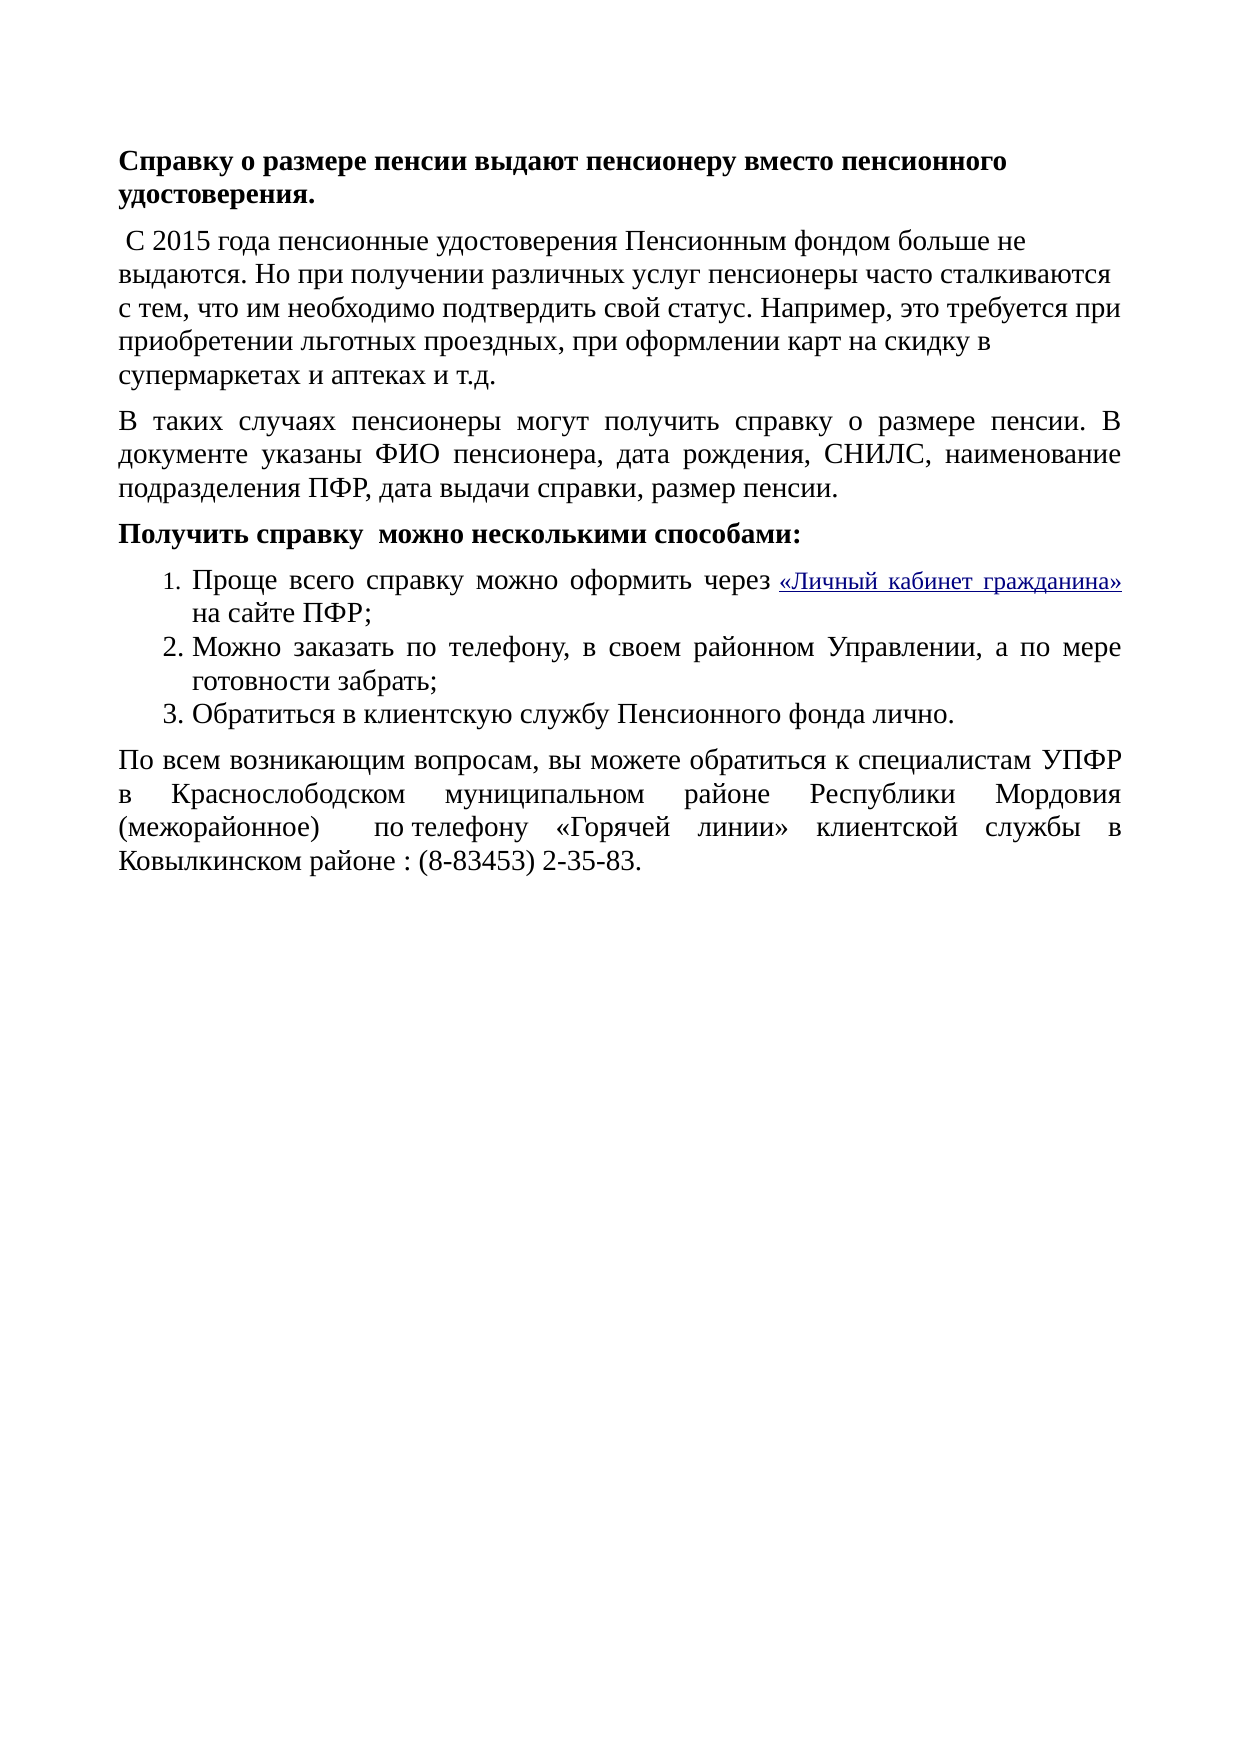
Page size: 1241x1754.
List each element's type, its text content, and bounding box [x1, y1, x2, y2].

list Можно заказать по телефону, в своем районном Управлении, а по мере готовности забрать; [162, 629, 1122, 696]
text Получить справку можно несколькими способами: [118, 516, 1122, 549]
text В таких случаях пенсионеры могут получить справку о размере пенсии. В документе указаны ФИО пенсионера, дата рождения, СНИЛС, наименование подразделения ПФР, дата выдачи справки, размер пенсии. [118, 403, 1122, 503]
subtitle Справку о размере пенсии выдают пенсионеру вместо пенсионного удостоверения. [118, 143, 1122, 210]
list Обратиться в клиентскую службу Пенсионного фонда лично. [162, 696, 1122, 730]
text По всем возникающим вопросам, вы можете обратиться к специалистам УПФР в Краснослободском муниципальном районе Республики Мордовия (межорайонное) по телефону «Горячей линии» клиентской службы в Ковылкинском районе : (8-83453) 2-35-83. [118, 742, 1122, 876]
text С 2015 года пенсионные удостоверения Пенсионным фондом больше не выдаются. Но при получении различных услуг пенсионеры часто сталкиваются с тем, что им необходимо подтвердить свой статус. Например, это требуется при приобретении льготных проездных, при оформлении карт на скидку в супермаркетах и аптеках и т.д. [118, 223, 1122, 390]
list Проще всего справку можно оформить через «Личный кабинет гражданина» на сайте ПФР; [162, 562, 1122, 629]
